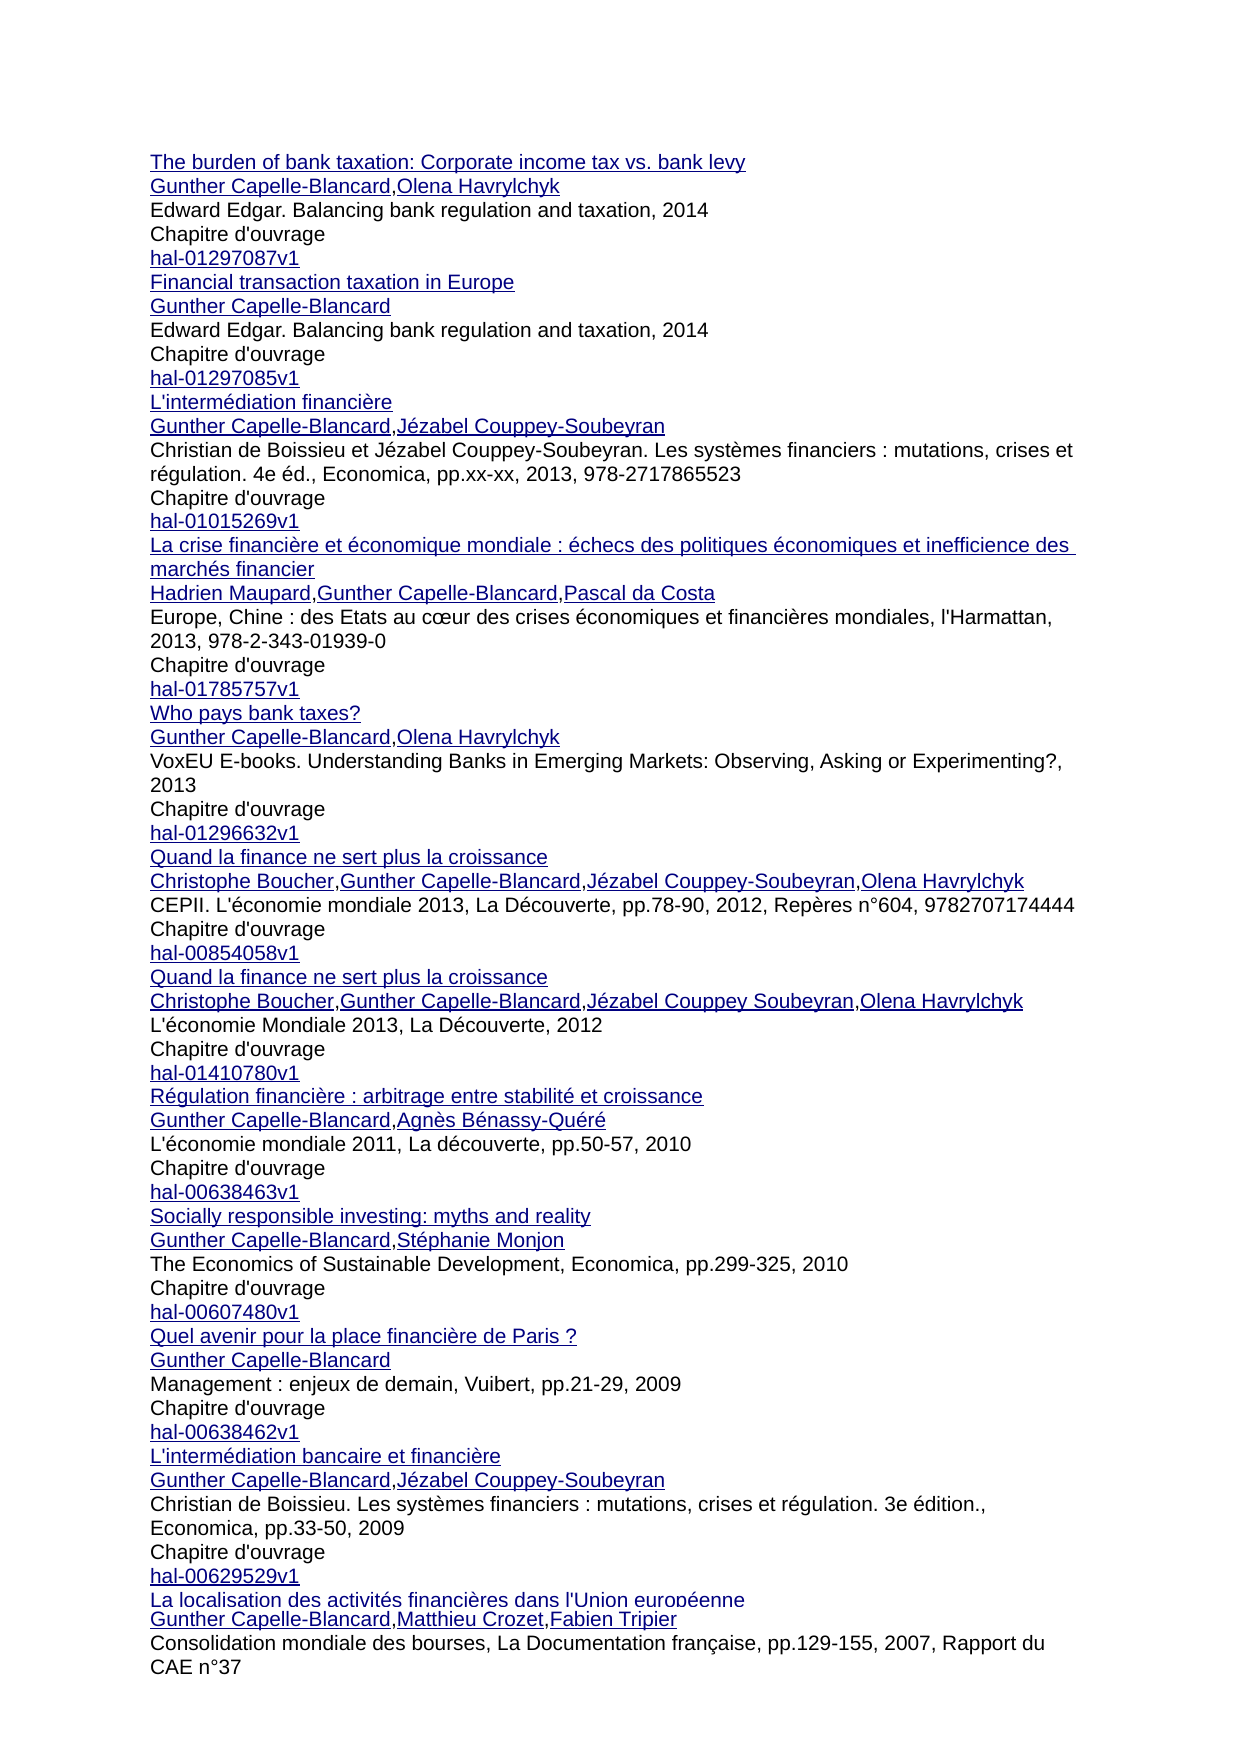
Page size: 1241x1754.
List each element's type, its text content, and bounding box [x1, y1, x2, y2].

table_cell Quel avenir pour la place financière de Paris ? Gunther Capelle-Blancard Management : enjeux de demain, Vuibert, pp.21-29, 2009 Chapitre d'ouvrage hal-00638462v1 [150, 1324, 1090, 1444]
table_cell La localisation des activités financières dans l'Union européenne Gunther Capelle-Blancard,Matthieu Crozet,Fabien Tripier Consolidation mondiale des bourses, La Documentation française, pp.129-155, 2007, Rapport du CAE n°37 [150, 1588, 1090, 1679]
table_cell Quand la finance ne sert plus la croissance Christophe Boucher,Gunther Capelle-Blancard,Jézabel Couppey Soubeyran,Olena Havrylchyk L'économie Mondiale 2013, La Découverte, 2012 Chapitre d'ouvrage hal-01410780v1 [150, 965, 1090, 1084]
table_cell Socially responsible investing: myths and reality Gunther Capelle-Blancard,Stéphanie Monjon The Economics of Sustainable Development, Economica, pp.299-325, 2010 Chapitre d'ouvrage hal-00607480v1 [150, 1204, 1090, 1324]
table_cell Financial transaction taxation in Europe Gunther Capelle-Blancard Edward Edgar. Balancing bank regulation and taxation, 2014 Chapitre d'ouvrage hal-01297085v1 [150, 270, 1090, 389]
table_cell L'intermédiation financière Gunther Capelle-Blancard,Jézabel Couppey-Soubeyran Christian de Boissieu et Jézabel Couppey-Soubeyran. Les systèmes financiers : mutations, crises et régulation. 4e éd., Economica, pp.xx-xx, 2013, 978-2717865523 Chapitre d'ouvrage hal-01015269v1 [150, 390, 1090, 533]
table_cell The burden of bank taxation: Corporate income tax vs. bank levy Gunther Capelle-Blancard,Olena Havrylchyk Edward Edgar. Balancing bank regulation and taxation, 2014 Chapitre d'ouvrage hal-01297087v1 [150, 150, 1090, 270]
table_cell Régulation financière : arbitrage entre stabilité et croissance Gunther Capelle-Blancard,Agnès Bénassy-Quéré L'économie mondiale 2011, La découverte, pp.50-57, 2010 Chapitre d'ouvrage hal-00638463v1 [150, 1084, 1090, 1204]
table_cell Quand la finance ne sert plus la croissance Christophe Boucher,Gunther Capelle-Blancard,Jézabel Couppey-Soubeyran,Olena Havrylchyk CEPII. L'économie mondiale 2013, La Découverte, pp.78-90, 2012, Repères n°604, 9782707174444 Chapitre d'ouvrage hal-00854058v1 [150, 845, 1090, 964]
table_cell L'intermédiation bancaire et financière Gunther Capelle-Blancard,Jézabel Couppey-Soubeyran Christian de Boissieu. Les systèmes financiers : mutations, crises et régulation. 3e édition., Economica, pp.33-50, 2009 Chapitre d'ouvrage hal-00629529v1 [150, 1444, 1090, 1587]
table_cell La crise financière et économique mondiale : échecs des politiques économiques et inefficience des marchés financier Hadrien Maupard,Gunther Capelle-Blancard,Pascal da Costa Europe, Chine : des Etats au cœur des crises économiques et financières mondiales, l'Harmattan, 2013, 978-2-343-01939-0 Chapitre d'ouvrage hal-01785757v1 [150, 533, 1090, 701]
table_cell Who pays bank taxes? Gunther Capelle-Blancard,Olena Havrylchyk VoxEU E-books. Understanding Banks in Emerging Markets: Observing, Asking or Experimenting?, 2013 Chapitre d'ouvrage hal-01296632v1 [150, 701, 1090, 845]
